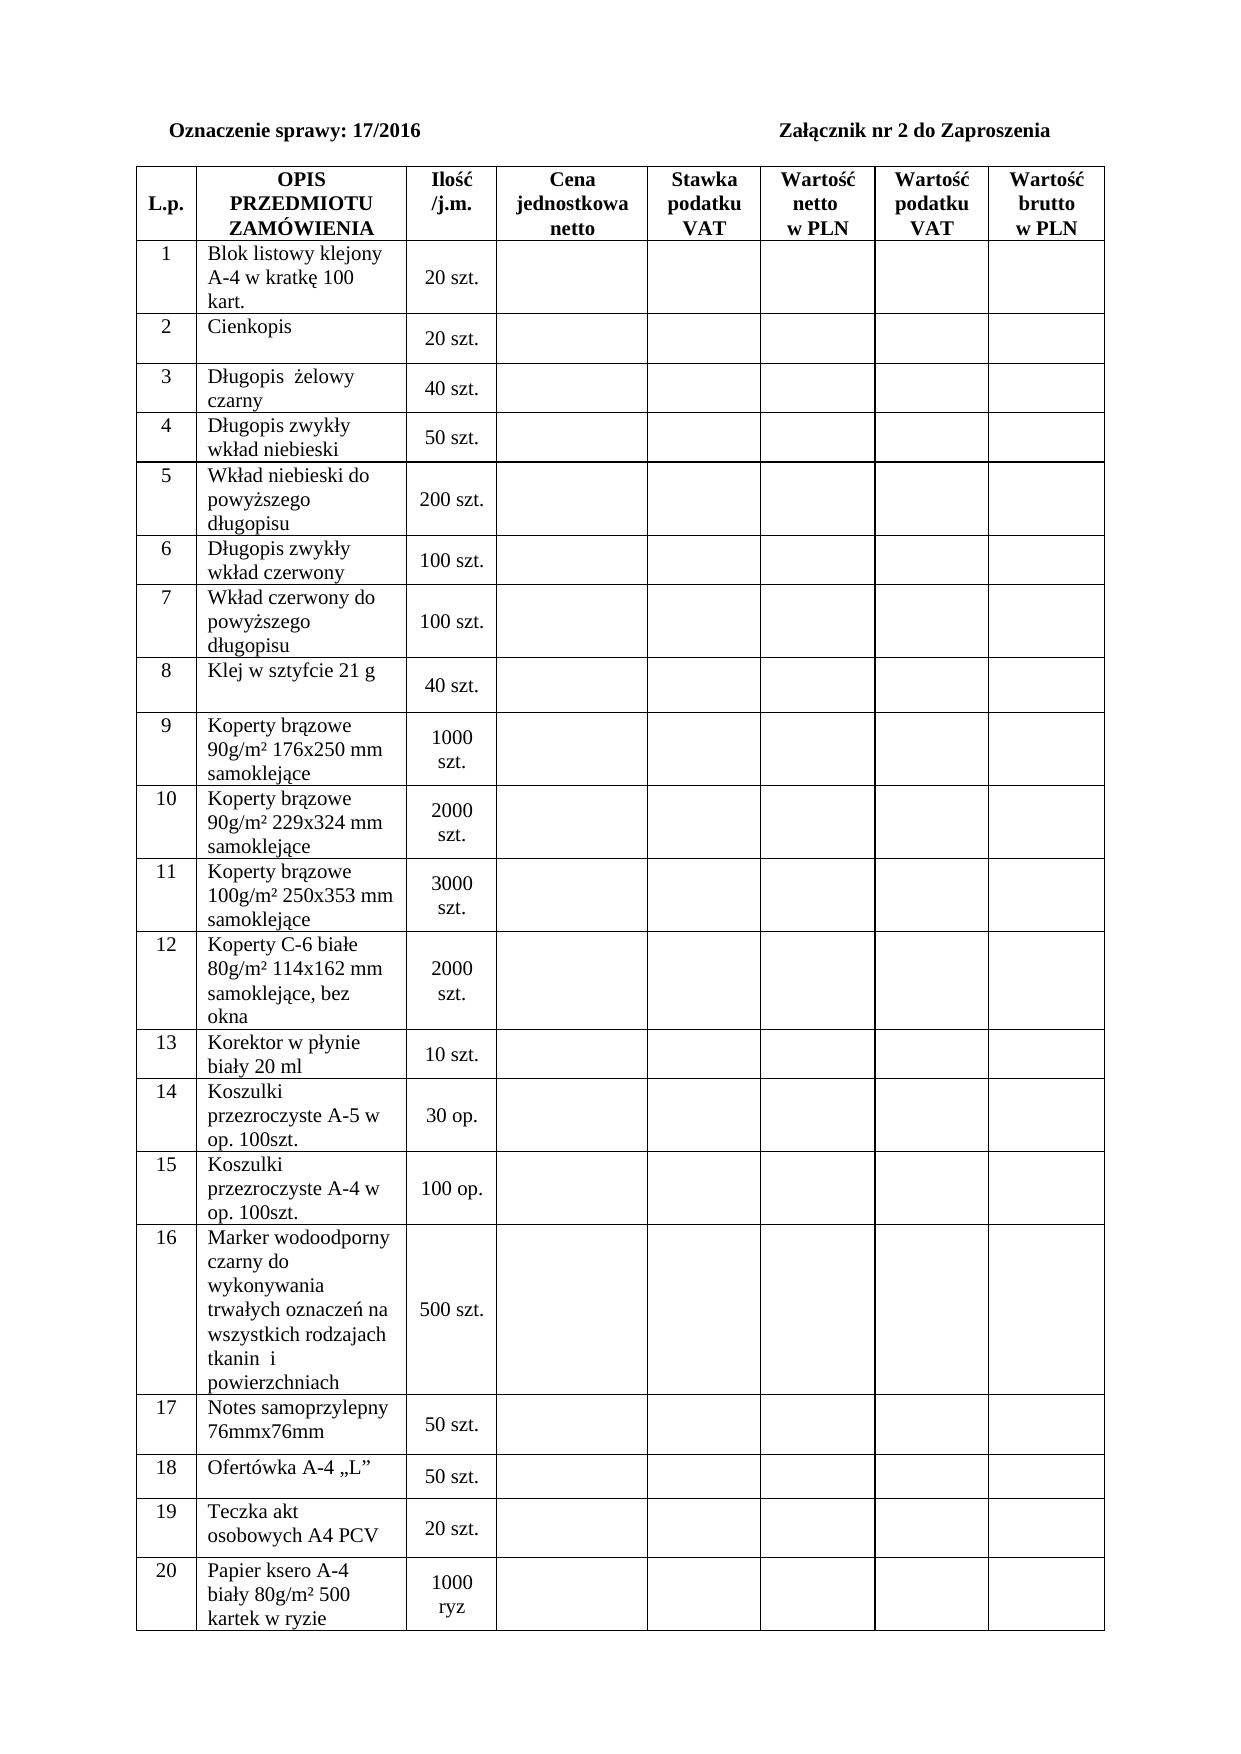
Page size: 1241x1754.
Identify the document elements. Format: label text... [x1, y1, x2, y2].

table_cell [648, 1395, 760, 1454]
table_cell 2 [137, 314, 196, 363]
table_cell [648, 314, 760, 363]
table_cell [876, 1030, 988, 1078]
table_cell 15 [137, 1152, 196, 1224]
table_cell [989, 1499, 1104, 1557]
table_cell [761, 1395, 874, 1454]
table_cell [989, 536, 1104, 584]
table_cell Blok listowy klejony A-4 w kratkę 100 kart. [197, 241, 406, 313]
table_cell 13 [137, 1030, 196, 1078]
table_cell [989, 413, 1104, 461]
table_cell Koperty C-6 białe 80g/m² 114x162 mm samoklejące, bez okna [197, 932, 406, 1028]
table_cell 20 [137, 1558, 196, 1630]
table_cell [876, 1499, 988, 1557]
table_cell [497, 585, 647, 657]
table_cell Długopis żelowy czarny [197, 364, 406, 412]
table_cell 14 [137, 1079, 196, 1151]
table_cell 3 [137, 364, 196, 412]
table_cell [648, 1558, 760, 1630]
table_cell 50 szt. [407, 1395, 496, 1454]
table_cell 30 op. [407, 1079, 496, 1151]
table_cell [761, 1152, 874, 1224]
table_cell [989, 713, 1104, 785]
table_cell [989, 241, 1104, 313]
table_cell [989, 1455, 1104, 1497]
table_cell [761, 713, 874, 785]
table_cell [876, 585, 988, 657]
table_cell [876, 786, 988, 858]
table_cell [876, 1455, 988, 1497]
table_cell [761, 314, 874, 363]
table_cell [989, 658, 1104, 712]
table_cell Klej w sztyfcie 21 g [197, 658, 406, 712]
table_cell 40 szt. [407, 364, 496, 412]
table_cell 1000 ryz [407, 1558, 496, 1630]
table_header Wartość netto w PLN [761, 167, 874, 239]
table_cell [648, 413, 760, 461]
table_cell [497, 1499, 647, 1557]
table_header OPIS PRZEDMIOTU ZAMÓWIENIA [197, 167, 406, 239]
table_cell 50 szt. [407, 413, 496, 461]
table_cell 11 [137, 859, 196, 931]
table_header Cena jednostkowa netto [497, 167, 647, 239]
table_header L.p. [137, 167, 196, 239]
table_cell [761, 364, 874, 412]
table_cell [989, 1395, 1104, 1454]
table_cell [876, 241, 988, 313]
table_cell 500 szt. [407, 1225, 496, 1394]
table_cell Koszulki przezroczyste A-4 w op. 100szt. [197, 1152, 406, 1224]
table_cell [761, 1499, 874, 1557]
table_cell [497, 1395, 647, 1454]
table_cell [989, 1152, 1104, 1224]
table_cell 12 [137, 932, 196, 1028]
table_cell [876, 713, 988, 785]
table_cell [876, 932, 988, 1028]
table_cell [497, 1455, 647, 1497]
table_cell [497, 364, 647, 412]
table_cell [761, 1558, 874, 1630]
table_cell [497, 463, 647, 535]
table_cell 9 [137, 713, 196, 785]
table_cell [648, 364, 760, 412]
table_cell 100 op. [407, 1152, 496, 1224]
table_cell [876, 364, 988, 412]
table_cell [989, 1558, 1104, 1630]
table_cell [876, 463, 988, 535]
table_cell Koperty brązowe 100g/m² 250x353 mm samoklejące [197, 859, 406, 931]
table_cell [876, 314, 988, 363]
table_cell [648, 585, 760, 657]
table_cell [876, 1395, 988, 1454]
table_cell [761, 1079, 874, 1151]
table_cell Teczka akt osobowych A4 PCV [197, 1499, 406, 1557]
table_cell 10 szt. [407, 1030, 496, 1078]
table_cell [648, 1030, 760, 1078]
table_cell 100 szt. [407, 536, 496, 584]
table_cell Papier ksero A-4 biały 80g/m² 500 kartek w ryzie [197, 1558, 406, 1630]
table_cell [497, 932, 647, 1028]
table_cell [761, 658, 874, 712]
table_cell Notes samoprzylepny 76mmx76mm [197, 1395, 406, 1454]
table_cell [497, 1225, 647, 1394]
table_cell [876, 413, 988, 461]
table_cell 20 szt. [407, 241, 496, 313]
table_cell [761, 1455, 874, 1497]
table_cell Cienkopis [197, 314, 406, 363]
table_cell Koszulki przezroczyste A-5 w op. 100szt. [197, 1079, 406, 1151]
table_cell 18 [137, 1455, 196, 1497]
table_cell [876, 1079, 988, 1151]
table_cell [761, 1030, 874, 1078]
table_cell [761, 859, 874, 931]
table_cell [989, 364, 1104, 412]
table_cell [648, 1152, 760, 1224]
table_cell [648, 1455, 760, 1497]
table_cell 16 [137, 1225, 196, 1394]
table_cell Ofertówka A-4 „L” [197, 1455, 406, 1497]
table_cell 200 szt. [407, 463, 496, 535]
table_cell [989, 1079, 1104, 1151]
table_cell [648, 932, 760, 1028]
table_cell 20 szt. [407, 1499, 496, 1557]
table_cell 40 szt. [407, 658, 496, 712]
table_cell [648, 658, 760, 712]
table_cell [497, 1558, 647, 1630]
table_cell [497, 536, 647, 584]
table_cell [648, 786, 760, 858]
table_cell 2000 szt. [407, 932, 496, 1028]
table_header Ilość /j.m. [407, 167, 496, 239]
table_cell [648, 713, 760, 785]
table_cell [876, 1225, 988, 1394]
table_cell [989, 932, 1104, 1028]
table_cell [497, 241, 647, 313]
table_cell [648, 463, 760, 535]
table_cell Wkład czerwony do powyższego długopisu [197, 585, 406, 657]
table_cell [497, 1030, 647, 1078]
table_cell [876, 1152, 988, 1224]
table_cell 4 [137, 413, 196, 461]
table_cell [761, 413, 874, 461]
table_header Stawka podatku VAT [648, 167, 760, 239]
table_cell [497, 1079, 647, 1151]
table_cell 100 szt. [407, 585, 496, 657]
table_cell [761, 241, 874, 313]
table_cell 8 [137, 658, 196, 712]
table_cell [497, 786, 647, 858]
table_cell [876, 859, 988, 931]
table_cell [989, 463, 1104, 535]
table_cell [497, 658, 647, 712]
table_cell Koperty brązowe 90g/m² 176x250 mm samoklejące [197, 713, 406, 785]
table_cell [989, 314, 1104, 363]
table_cell [497, 1152, 647, 1224]
table_cell 3000 szt. [407, 859, 496, 931]
table_cell Korektor w płynie biały 20 ml [197, 1030, 406, 1078]
table_cell [761, 932, 874, 1028]
table_cell [497, 713, 647, 785]
table_cell [648, 1499, 760, 1557]
table_cell [497, 314, 647, 363]
table_cell 17 [137, 1395, 196, 1454]
table_cell [648, 241, 760, 313]
table_cell Koperty brązowe 90g/m² 229x324 mm samoklejące [197, 786, 406, 858]
table_cell [989, 585, 1104, 657]
table_header Wartość podatku VAT [876, 167, 988, 239]
table_cell Wkład niebieski do powyższego długopisu [197, 463, 406, 535]
table_cell [876, 536, 988, 584]
table_cell [497, 413, 647, 461]
table_cell 50 szt. [407, 1455, 496, 1497]
table_cell 1000 szt. [407, 713, 496, 785]
table_cell [761, 786, 874, 858]
text Oznaczenie sprawy: 17/2016 Załącznik nr 2 do Zaproszenia [148, 118, 1092, 142]
table_cell [648, 859, 760, 931]
table_cell [761, 585, 874, 657]
table_cell 1 [137, 241, 196, 313]
table_cell [989, 859, 1104, 931]
table_cell [989, 1030, 1104, 1078]
table_cell Marker wodoodporny czarny do wykonywania trwałych oznaczeń na wszystkich rodzajach tkanin i powierzchniach [197, 1225, 406, 1394]
table_cell [761, 463, 874, 535]
table_cell [989, 1225, 1104, 1394]
table_cell [648, 1225, 760, 1394]
table_header Wartość brutto w PLN [989, 167, 1104, 239]
table_cell [876, 658, 988, 712]
table_cell [876, 1558, 988, 1630]
table_cell [648, 1079, 760, 1151]
table_cell Długopis zwykły wkład niebieski [197, 413, 406, 461]
table_cell [761, 1225, 874, 1394]
table_cell [497, 859, 647, 931]
table_cell 2000 szt. [407, 786, 496, 858]
table_cell 7 [137, 585, 196, 657]
table_cell 19 [137, 1499, 196, 1557]
table_cell [648, 536, 760, 584]
table_cell 10 [137, 786, 196, 858]
table_cell [989, 786, 1104, 858]
table_cell 20 szt. [407, 314, 496, 363]
table_cell [761, 536, 874, 584]
table_cell Długopis zwykły wkład czerwony [197, 536, 406, 584]
table_cell 5 [137, 463, 196, 535]
table_cell 6 [137, 536, 196, 584]
